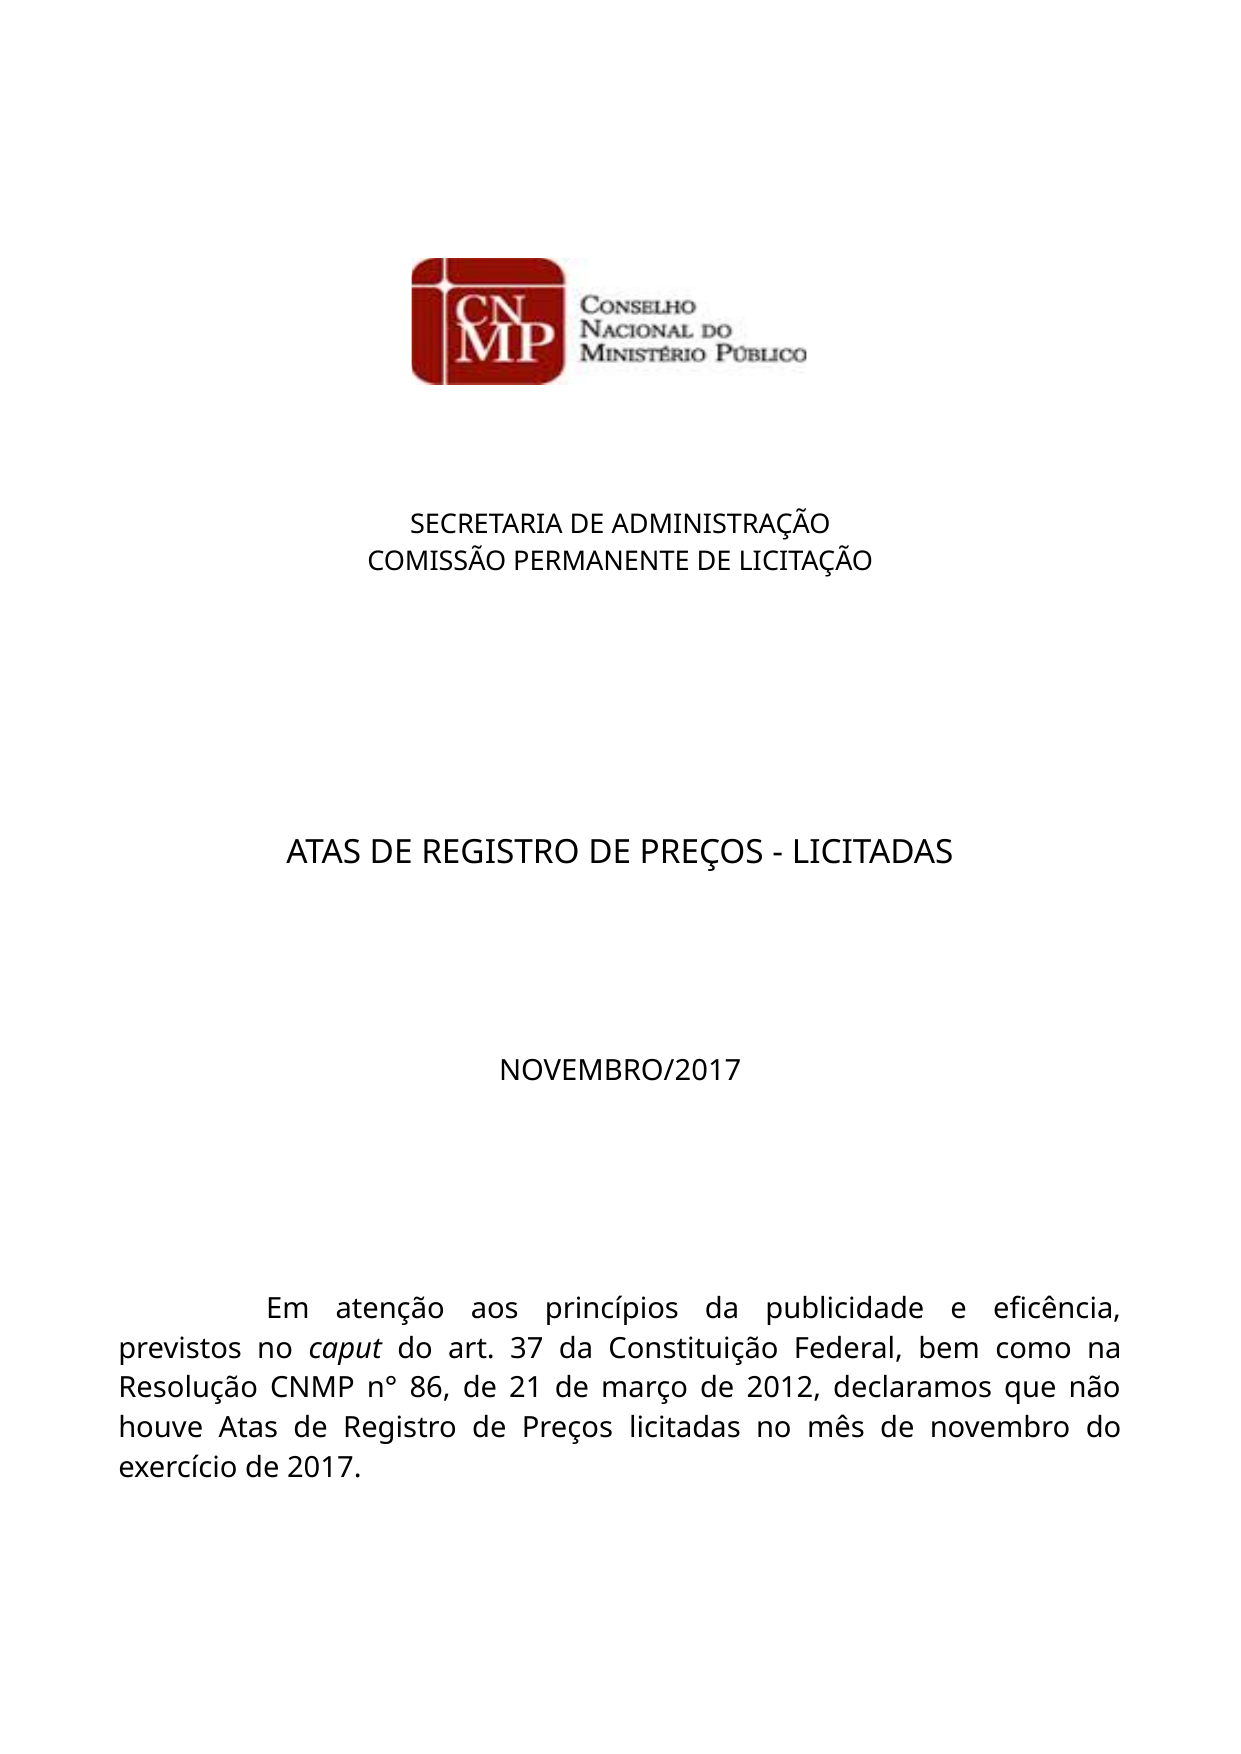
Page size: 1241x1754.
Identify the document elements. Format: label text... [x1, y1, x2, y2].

text SECRETARIA DE ADMINISTRAÇÃO [118, 504, 1122, 541]
text Em atenção aos princípios da publicidade e eficência, previstos no caput do art. 37 da Constituição Federal, bem como na Resolução CNMP n° 86, de 21 de março de 2012, declaramos que não houve Atas de Registro de Preços licitadas no mês de novembro do exercício de 2017. [118, 1287, 1122, 1486]
text ATAS DE REGISTRO DE PREÇOS - LICITADAS [118, 828, 1122, 873]
text NOVEMBRO/2017 [118, 1049, 1122, 1089]
text COMISSÃO PERMANENTE DE LICITAÇÃO [118, 541, 1122, 578]
